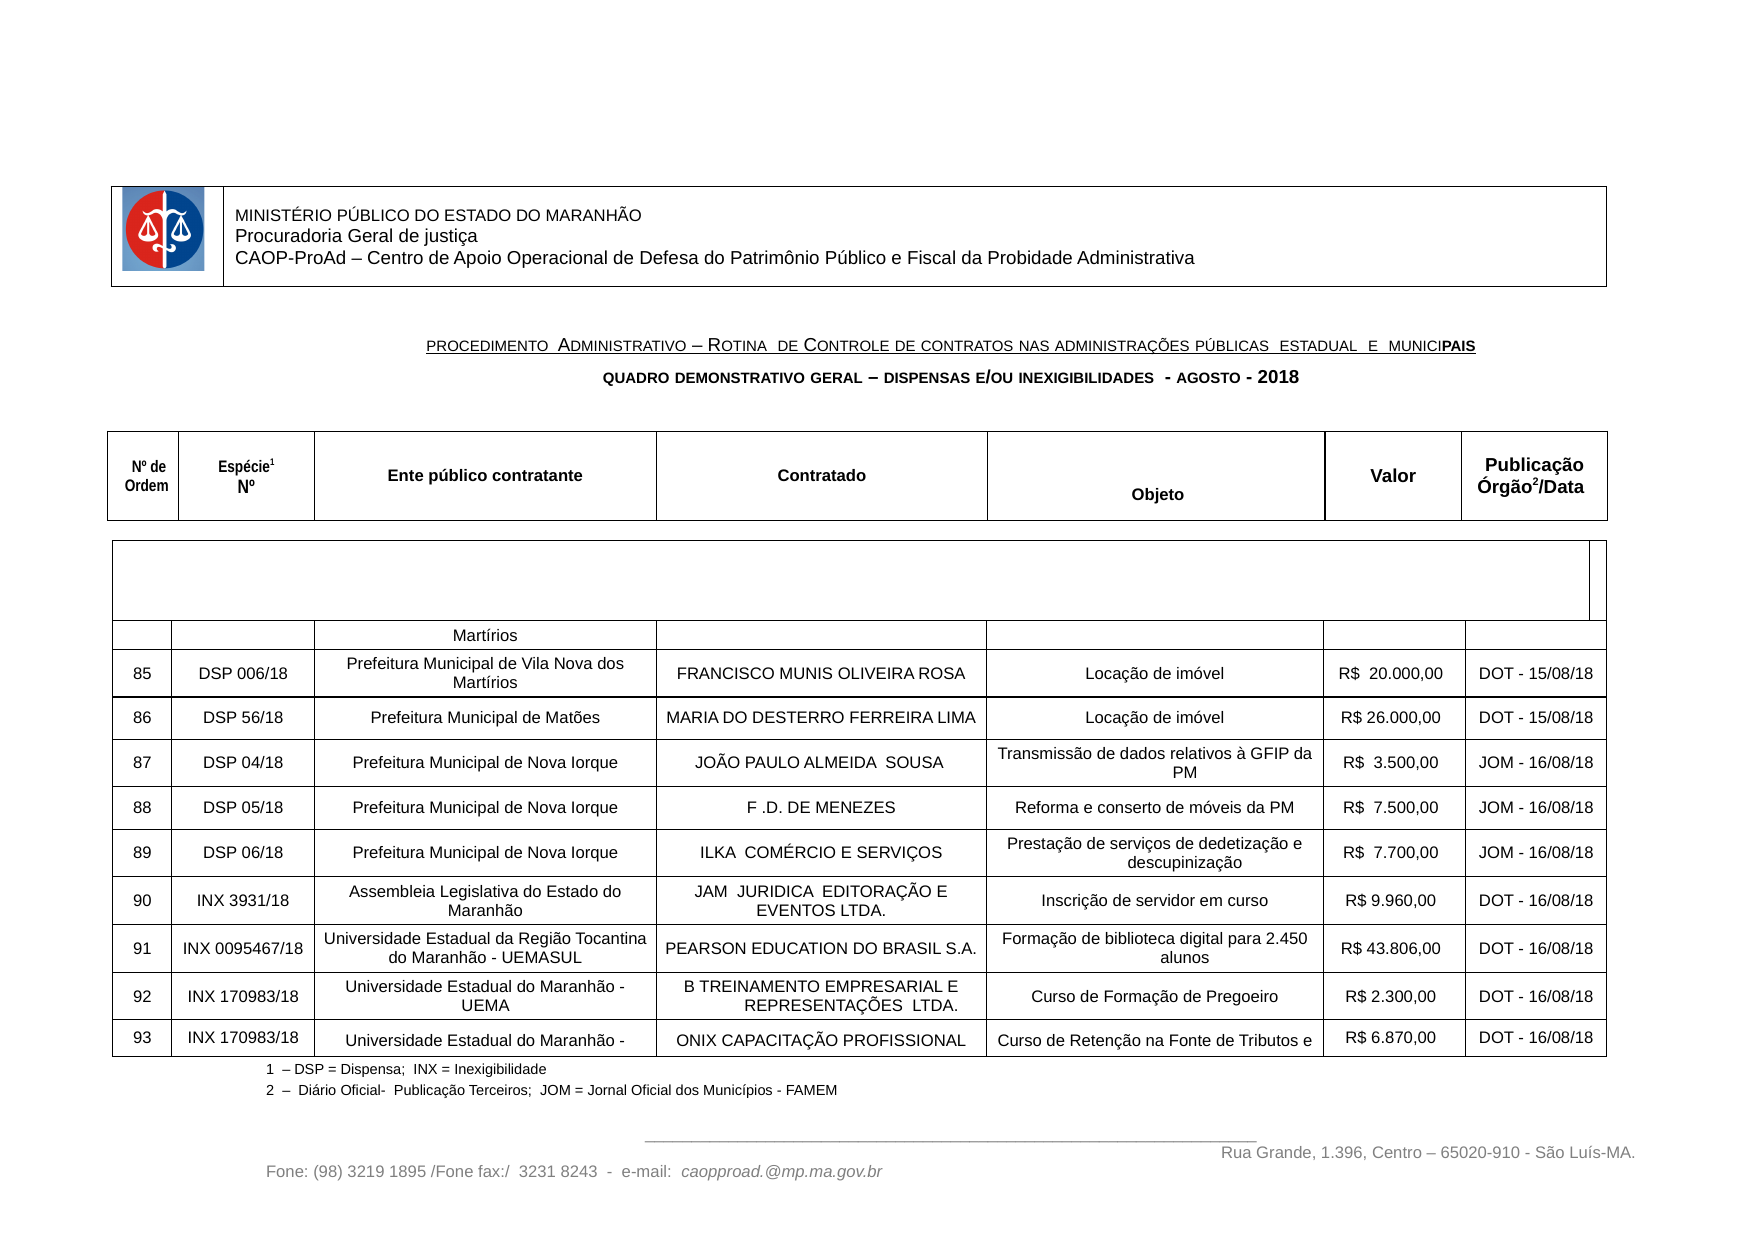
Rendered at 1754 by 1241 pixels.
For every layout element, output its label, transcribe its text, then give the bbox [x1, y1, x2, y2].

table_cell DOT - 15/08/18 [1466, 698, 1606, 738]
table_cell Curso de Retenção na Fonte de Tributos e [987, 1020, 1323, 1056]
table_cell 87 [113, 740, 171, 786]
table_cell Assembleia Legislativa do Estado do Maranhão [315, 877, 656, 924]
table_cell Locação de imóvel [987, 650, 1323, 696]
table_cell ONIX CAPACITAÇÃO PROFISSIONAL [657, 1020, 986, 1056]
table_cell R$ 43.806,00 [1324, 925, 1465, 972]
table_cell DSP 04/18 [172, 740, 314, 786]
table_cell Prefeitura Municipal de Nova Iorque [315, 830, 656, 876]
table_cell JOM - 16/08/18 [1466, 740, 1606, 786]
table_cell [1324, 621, 1465, 649]
table_cell 85 [113, 650, 171, 696]
table_cell DOT - 15/08/18 [1466, 650, 1606, 696]
table_cell [987, 621, 1323, 649]
table_header [113, 541, 1589, 620]
table_cell [1466, 621, 1606, 649]
table_header [1590, 541, 1606, 620]
table_cell Reforma e conserto de móveis da PM [987, 787, 1323, 828]
table_cell 89 [113, 830, 171, 876]
table_cell Universidade Estadual do Maranhão [315, 1020, 656, 1056]
table_cell DOT - 16/08/18 [1466, 973, 1606, 1019]
table_cell Prefeitura Municipal de Vila Nova dos Martírios [315, 650, 656, 696]
table_cell [657, 621, 986, 649]
table_cell JOM - 16/08/18 [1466, 830, 1606, 876]
table_cell JOÃO PAULO ALMEIDA SOUSA [657, 740, 986, 786]
table_cell 91 [113, 925, 171, 972]
table_cell FRANCISCO MUNIS OLIVEIRA ROSA [657, 650, 986, 696]
table_cell Prefeitura Municipal de Matões [315, 698, 656, 738]
table_cell DOT - 16/08/18 [1466, 925, 1606, 972]
table_cell Curso de Formação de Pregoeiro [987, 973, 1323, 1019]
table_cell Prefeitura Municipal de Nova Iorque [315, 740, 656, 786]
table_cell INX 3931/18 [172, 877, 314, 924]
table_cell DOT - 16/08/18 [1466, 877, 1606, 924]
table_cell Locação de imóvel [987, 698, 1323, 738]
table_cell 88 [113, 787, 171, 828]
table_cell Formação de biblioteca digital para 2.450 alunos [987, 925, 1323, 972]
table_cell 93 [113, 1020, 171, 1056]
table_cell R$ 7.500,00 [1324, 787, 1465, 828]
table_cell DSP 06/18 [172, 830, 314, 876]
table_cell B TREINAMENTO EMPRESARIAL E REPRESENTAÇÕES LTDA. [657, 973, 986, 1019]
table_cell JAM JURIDICA EDITORAÇÃO E EVENTOS LTDA. [657, 877, 986, 924]
table_cell Prefeitura Municipal de Nova Iorque [315, 787, 656, 828]
table_cell 90 [113, 877, 171, 924]
table_cell PEARSON EDUCATION DO BRASIL S.A. [657, 925, 986, 972]
table_cell Transmissão de dados relativos à GFIP da PM [987, 740, 1323, 786]
table_cell [172, 621, 314, 649]
table_cell [113, 621, 171, 649]
table_cell Inscrição de servidor em curso [987, 877, 1323, 924]
table_cell MARIA DO DESTERRO FERREIRA LIMA [657, 698, 986, 738]
table_cell R$ 7.700,00 [1324, 830, 1465, 876]
table_cell DSP 05/18 [172, 787, 314, 828]
table_cell ILKA COMÉRCIO E SERVIÇOS [657, 830, 986, 876]
table_cell Universidade Estadual da Região Tocantina do Maranhão - UEMASUL [315, 925, 656, 972]
table_cell INX 170983/18 [172, 973, 314, 1019]
table_cell 92 [113, 973, 171, 1019]
picture [122, 187, 205, 271]
table_cell R$ 3.500,00 [1324, 740, 1465, 786]
table_cell DOT - 16/08/18 [1466, 1020, 1606, 1056]
table_cell Martírios [315, 621, 656, 649]
table_cell R$ 2.300,00 [1324, 973, 1465, 1019]
table_cell INX 170983/18 [172, 1020, 314, 1056]
table_cell R$ 6.870,00 [1324, 1020, 1465, 1056]
table_cell DSP 56/18 [172, 698, 314, 738]
table_cell R$ 26.000,00 [1324, 698, 1465, 738]
table_cell 86 [113, 698, 171, 738]
table_cell DSP 006/18 [172, 650, 314, 696]
table_cell Prestação de serviços de dedetização e descupinização [987, 830, 1323, 876]
table_cell R$ 20.000,00 [1324, 650, 1465, 696]
table_cell Universidade Estadual do Maranhão - UEMA [315, 973, 656, 1019]
table_cell JOM - 16/08/18 [1466, 787, 1606, 828]
table_cell INX 0095467/18 [172, 925, 314, 972]
table_cell R$ 9.960,00 [1324, 877, 1465, 924]
table_cell F .D. DE MENEZES [657, 787, 986, 828]
